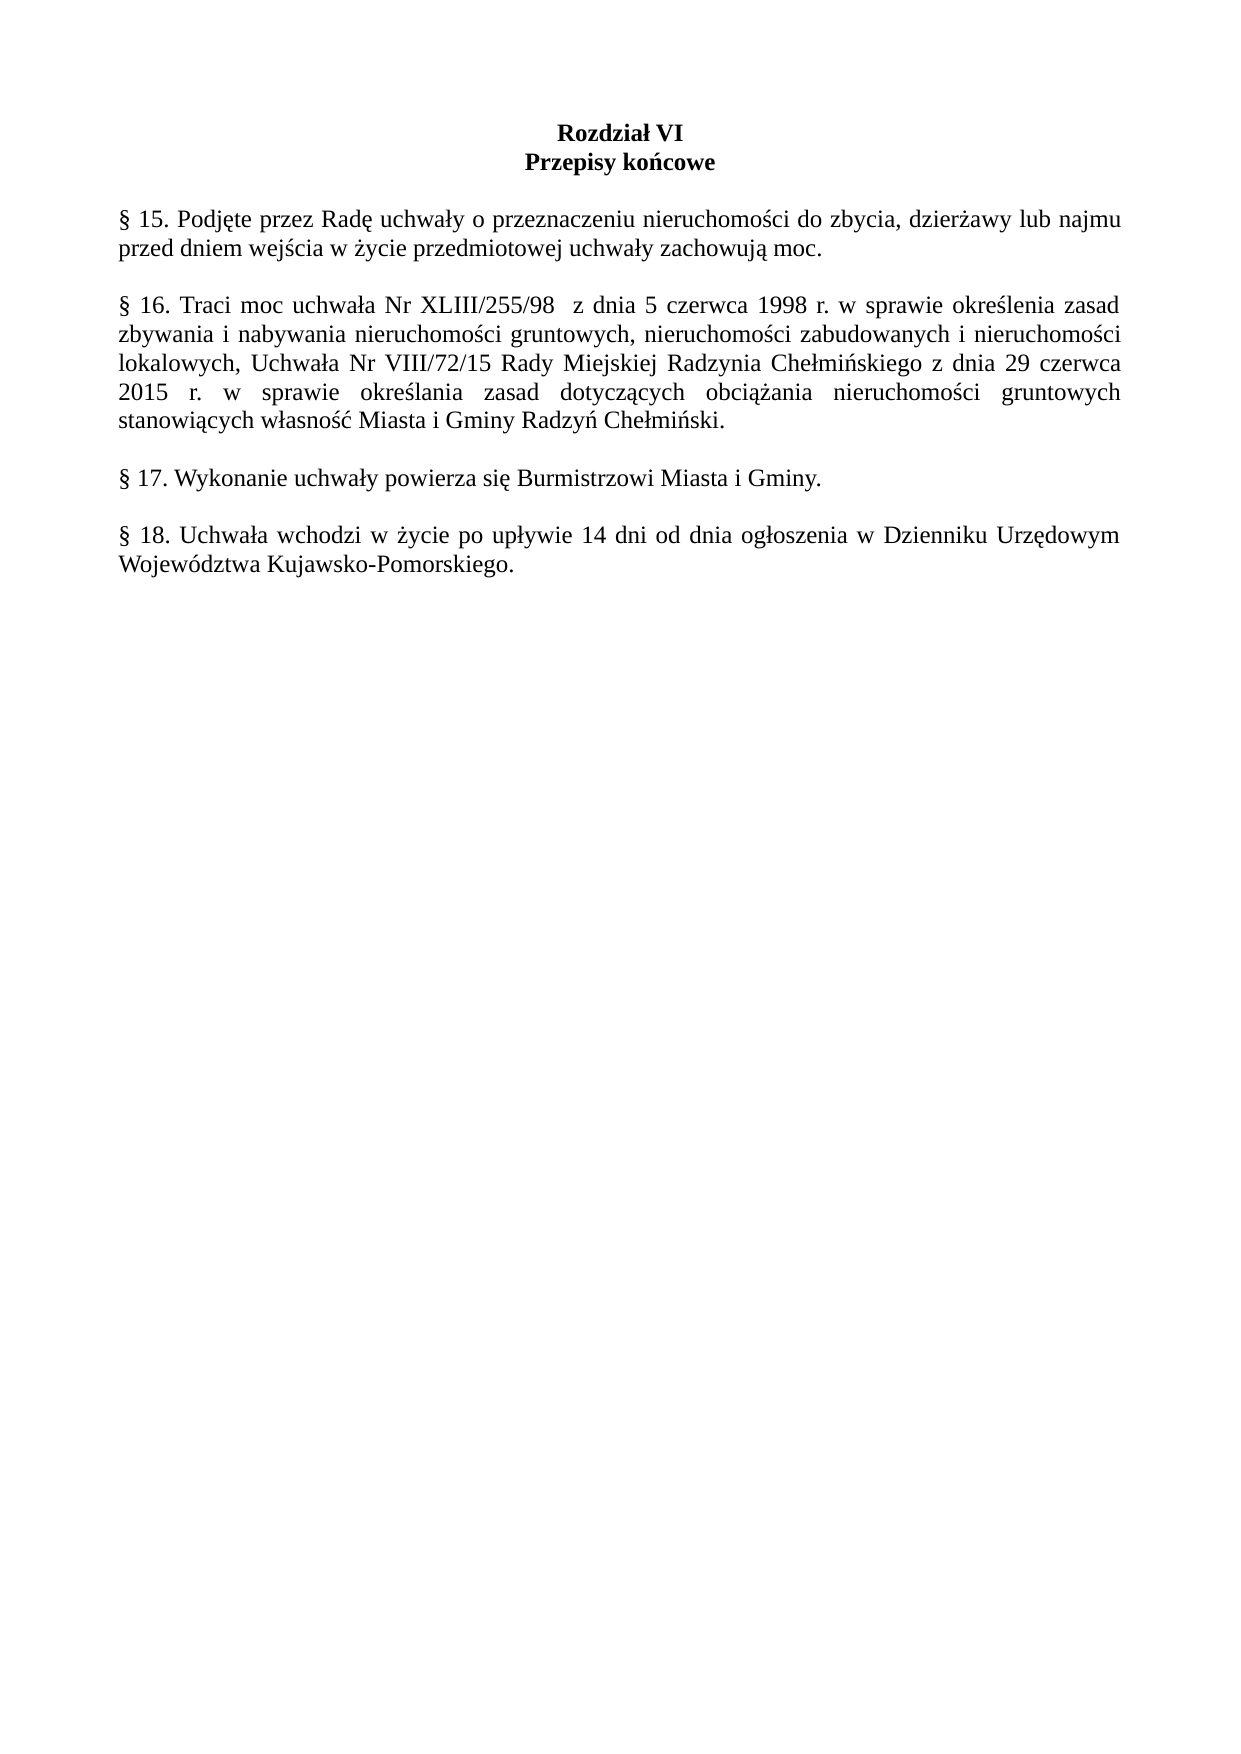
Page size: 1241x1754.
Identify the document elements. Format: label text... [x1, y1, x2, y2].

text Przepisy końcowe [118, 147, 1122, 176]
text § 16. Traci moc uchwała Nr XLIII/255/98 z dnia 5 czerwca 1998 r. w sprawie określenia zasad zbywania i nabywania nieruchomości gruntowych, nieruchomości zabudowanych i nieruchomości lokalowych, Uchwała Nr VIII/72/15 Rady Miejskiej Radzynia Chełmińskiego z dnia 29 czerwca 2015 r. w sprawie określania zasad dotyczących obciążania nieruchomości gruntowych stanowiących własność Miasta i Gminy Radzyń Chełmiński. [118, 291, 1122, 434]
text § 18. Uchwała wchodzi w życie po upływie 14 dni od dnia ogłoszenia w Dzienniku Urzędowym Województwa Kujawsko-Pomorskiego. [118, 521, 1122, 578]
text § 17. Wykonanie uchwały powierza się Burmistrzowi Miasta i Gminy. [118, 463, 1122, 492]
text Rozdział VI [118, 118, 1122, 147]
text § 15. Podjęte przez Radę uchwały o przeznaczeniu nieruchomości do zbycia, dzierżawy lub najmu przed dniem wejścia w życie przedmiotowej uchwały zachowują moc. [118, 204, 1122, 262]
